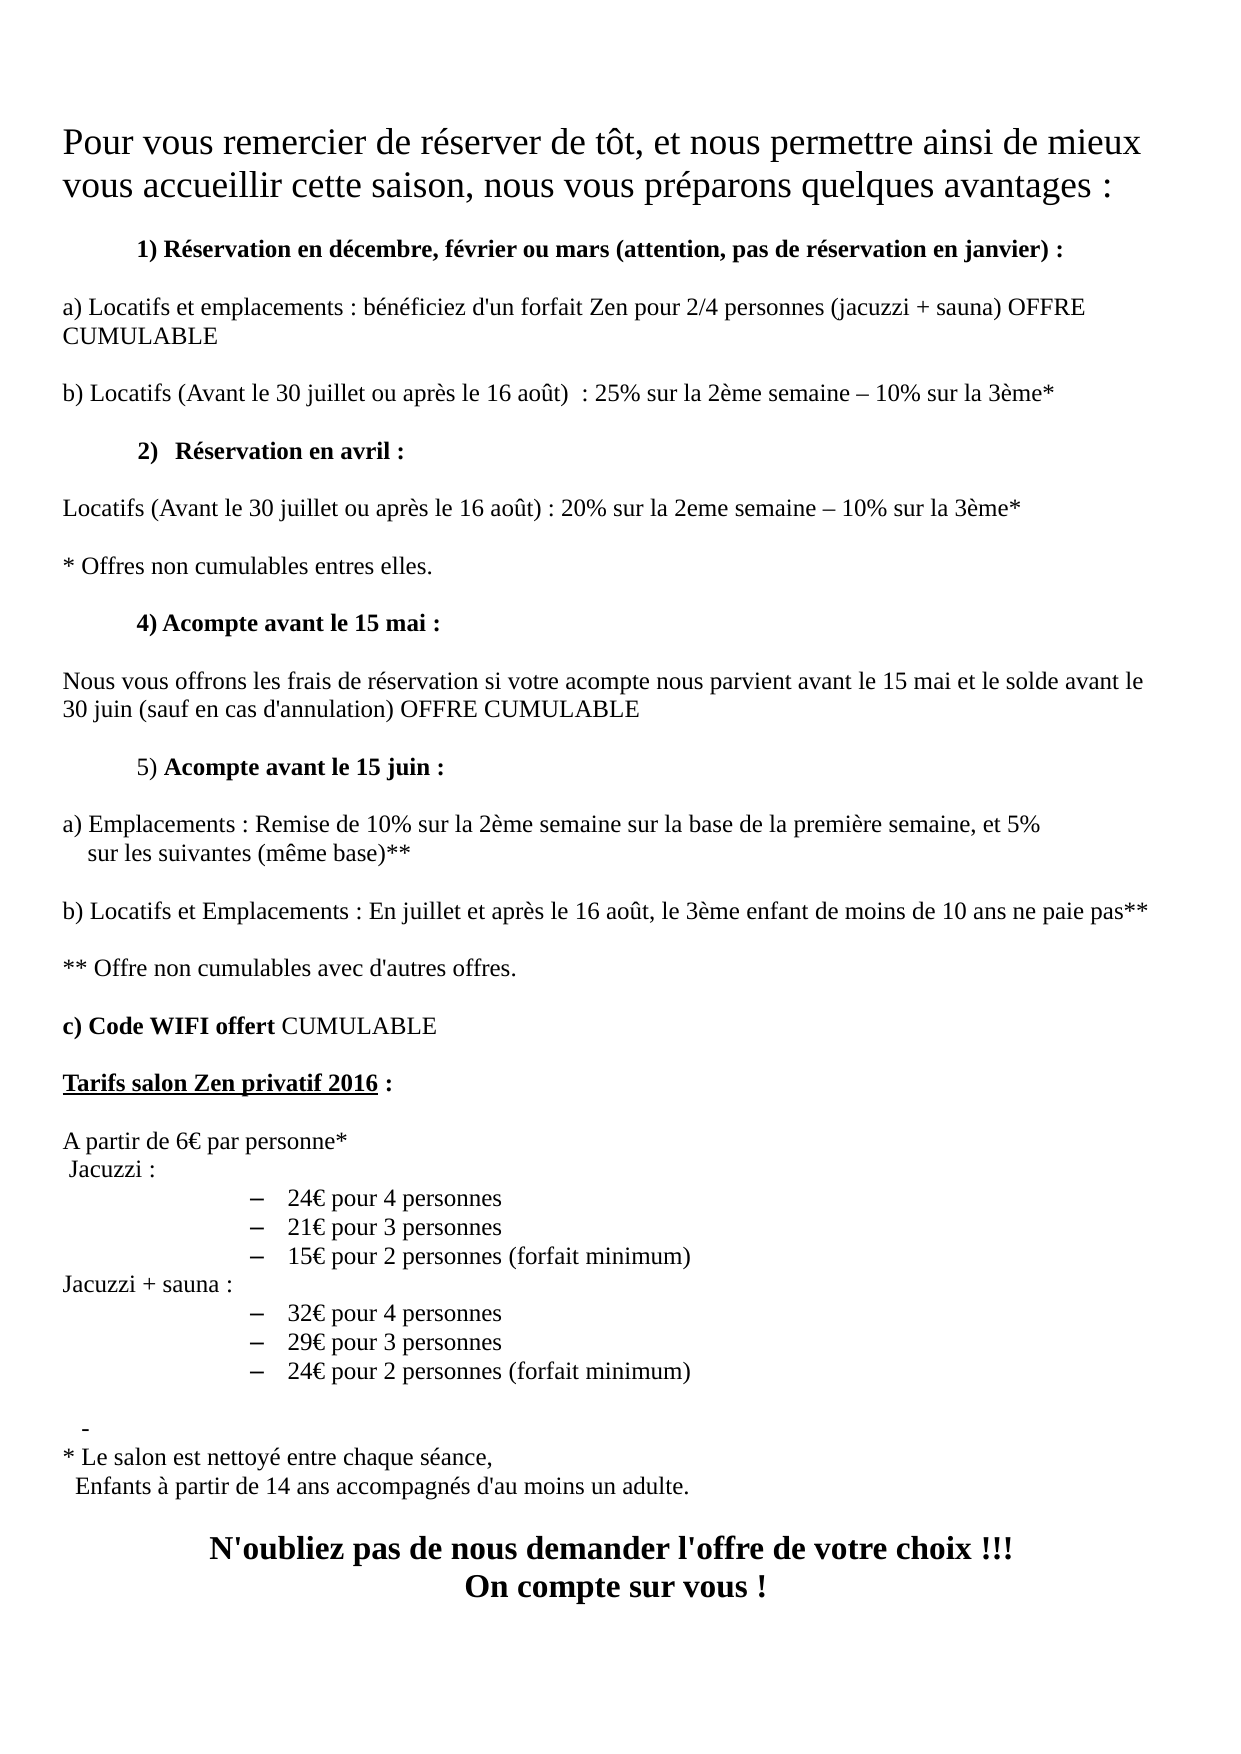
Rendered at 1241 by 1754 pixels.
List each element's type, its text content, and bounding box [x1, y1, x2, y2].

text 5) Acompte avant le 15 juin : [62, 752, 1169, 781]
text * Offres non cumulables entres elles. [62, 551, 1169, 579]
list 24€ pour 4 personnes [250, 1183, 1169, 1212]
text Enfants à partir de 14 ans accompagnés d'au moins un adulte. [62, 1471, 1169, 1499]
text Pour vous remercier de réserver de tôt, et nous permettre ainsi de mieux vous accueillir cette saison, nous vous préparons quelques avantages : [62, 119, 1169, 206]
text c) Code WIFI offert CUMULABLE [62, 1011, 1169, 1039]
text sur les suivantes (même base)** [62, 838, 1169, 867]
list 29€ pour 3 personnes [250, 1327, 1169, 1356]
text a) Emplacements : Remise de 10% sur la 2ème semaine sur la base de la première semaine, et 5% [62, 809, 1169, 838]
text Jacuzzi : [62, 1154, 1169, 1183]
text Nous vous offrons les frais de réservation si votre acompte nous parvient avant le 15 mai et le solde avant le 30 juin (sauf en cas d'annulation) OFFRE CUMULABLE [62, 666, 1169, 723]
text * Le salon est nettoyé entre chaque séance, [62, 1442, 1169, 1471]
text Tarifs salon Zen privatif 2016 : [62, 1068, 1169, 1097]
text ** Offre non cumulables avec d'autres offres. [62, 953, 1169, 982]
text Jacuzzi + sauna : [62, 1269, 1169, 1298]
text On compte sur vous ! [62, 1567, 1169, 1605]
text 4) Acompte avant le 15 mai : [62, 608, 1169, 637]
text a) Locatifs et emplacements : bénéficiez d'un forfait Zen pour 2/4 personnes (jacuzzi + sauna) OFFRE CUMULABLE [62, 292, 1169, 349]
text b) Locatifs et Emplacements : En juillet et après le 16 août, le 3ème enfant de moins de 10 ans ne paie pas** [62, 896, 1169, 924]
text b) Locatifs (Avant le 30 juillet ou après le 16 août) : 25% sur la 2ème semaine – 10% sur la 3ème* [62, 378, 1169, 407]
list 21€ pour 3 personnes [250, 1212, 1169, 1241]
text 1) Réservation en décembre, février ou mars (attention, pas de réservation en janvier) : [62, 234, 1169, 263]
list 24€ pour 2 personnes (forfait minimum) [250, 1356, 1169, 1384]
text Locatifs (Avant le 30 juillet ou après le 16 août) : 20% sur la 2eme semaine – 10% sur la 3ème* [62, 493, 1169, 522]
text - [62, 1413, 1169, 1442]
list Réservation en avril : [137, 436, 1169, 464]
list 15€ pour 2 personnes (forfait minimum) [250, 1241, 1169, 1269]
text N'oubliez pas de nous demander l'offre de votre choix !!! [62, 1528, 1169, 1567]
list 32€ pour 4 personnes [250, 1298, 1169, 1327]
text A partir de 6€ par personne* [62, 1126, 1169, 1154]
